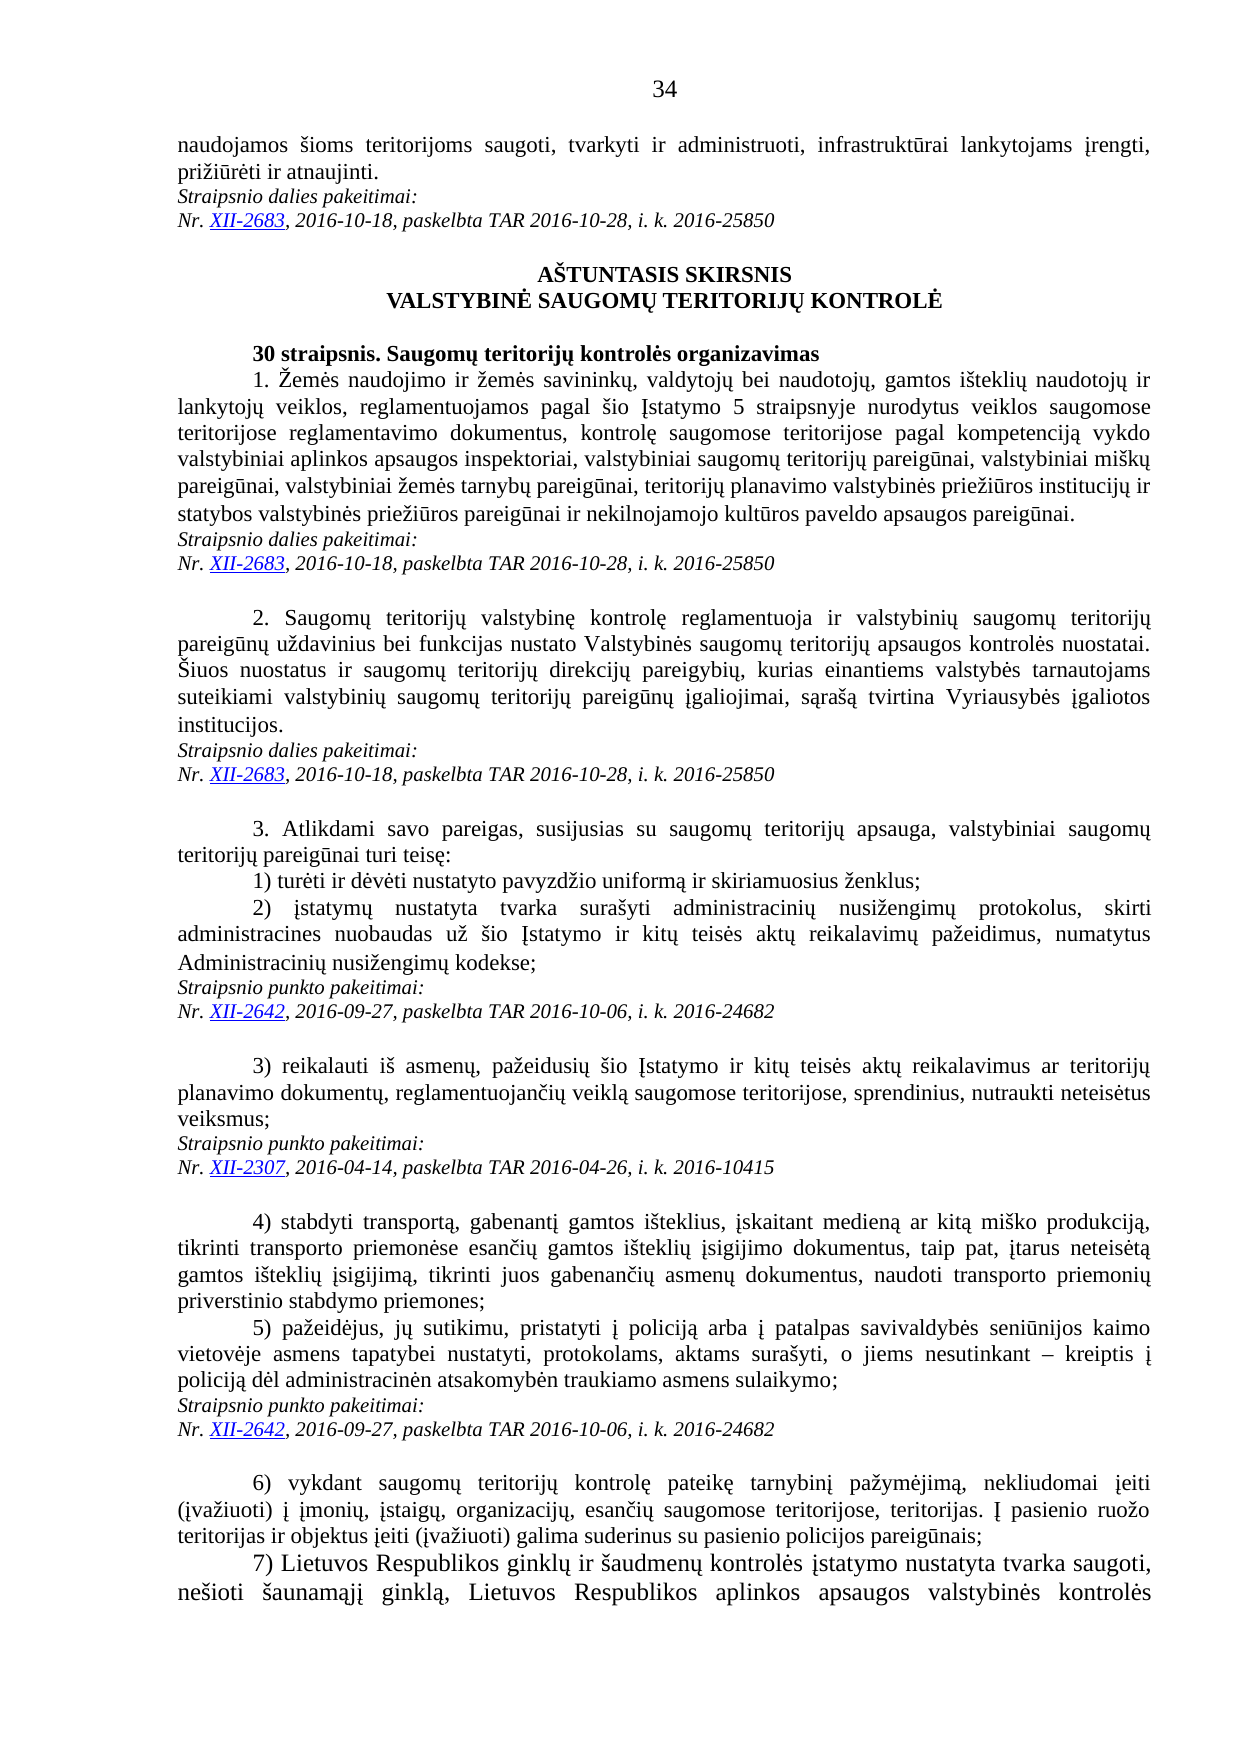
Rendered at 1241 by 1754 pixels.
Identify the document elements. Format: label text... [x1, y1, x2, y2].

text 2. Saugomų teritorijų valstybinę kontrolę reglamentuoja ir valstybinių saugomų teritorijų pareigūnų uždavinius bei funkcijas nustato Valstybinės saugomų teritorijų apsaugos kontrolės nuostatai. Šiuos nuostatus ir saugomų teritorijų direkcijų pareigybių, kurias einantiems valstybės tarnautojams suteikiami valstybinių saugomų teritorijų pareigūnų įgaliojimai, sąrašą tvirtina Vyriausybės įgaliotos institucijos. [177, 604, 1152, 738]
text Straipsnio punkto pakeitimai: [177, 975, 1152, 999]
text naudojamos šioms teritorijoms saugoti, tvarkyti ir administruoti, infrastruktūrai lankytojams įrengti, prižiūrėti ir atnaujinti. [177, 131, 1152, 184]
text Straipsnio dalies pakeitimai: [177, 184, 1152, 208]
text 7) Lietuvos Respublikos ginklų ir šaudmenų kontrolės įstatymo nustatyta tvarka saugoti, nešioti šaunamąjį ginklą, Lietuvos Respublikos aplinkos apsaugos valstybinės kontrolės [177, 1548, 1152, 1606]
text Straipsnio punkto pakeitimai: [177, 1393, 1152, 1417]
text Straipsnio punkto pakeitimai: [177, 1131, 1152, 1155]
text 30 straipsnis. Saugomų teritorijų kontrolės organizavimas [177, 340, 1152, 366]
text Nr. XII-2642, 2016-09-27, paskelbta TAR 2016-10-06, i. k. 2016-24682 [177, 999, 1152, 1023]
text Straipsnio dalies pakeitimai: [177, 738, 1152, 762]
text Nr. XII-2683, 2016-10-18, paskelbta TAR 2016-10-28, i. k. 2016-25850 [177, 551, 1152, 575]
text AŠTUNTASIs SKIRSNIS [177, 261, 1152, 287]
text 5) pažeidėjus, jų sutikimu, pristatyti į policiją arba į patalpas savivaldybės seniūnijos kaimo vietovėje asmens tapatybei nustatyti, protokolams, aktams surašyti, o jiems nesutinkant – kreiptis į policiją dėl administracinėn atsakomybėn traukiamo asmens sulaikymo; [177, 1313, 1152, 1393]
text 1. Žemės naudojimo ir žemės savininkų, valdytojų bei naudotojų, gamtos išteklių naudotojų ir lankytojų veiklos, reglamentuojamos pagal šio Įstatymo 5 straipsnyje nurodytus veiklos saugomose teritorijose reglamentavimo dokumentus, kontrolę saugomose teritorijose pagal kompetenciją vykdo valstybiniai aplinkos apsaugos inspektoriai, valstybiniai saugomų teritorijų pareigūnai, valstybiniai miškų pareigūnai, valstybiniai žemės tarnybų pareigūnai, teritorijų planavimo valstybinės priežiūros institucijų ir statybos valstybinės priežiūros pareigūnai ir nekilnojamojo kultūros paveldo apsaugos pareigūnai. [177, 366, 1152, 527]
text Straipsnio dalies pakeitimai: [177, 527, 1152, 551]
text VALSTYBINĖ SAUGOMŲ TERITORIJŲ KONTROLĖ [177, 287, 1152, 314]
text 4) stabdyti transportą, gabenantį gamtos išteklius, įskaitant medieną ar kitą miško produkciją, tikrinti transporto priemonėse esančių gamtos išteklių įsigijimo dokumentus, taip pat, įtarus neteisėtą gamtos išteklių įsigijimą, tikrinti juos gabenančių asmenų dokumentus, naudoti transporto priemonių priverstinio stabdymo priemones; [177, 1208, 1152, 1313]
text Nr. XII-2307, 2016-04-14, paskelbta TAR 2016-04-26, i. k. 2016-10415 [177, 1155, 1152, 1179]
text 2) įstatymų nustatyta tvarka surašyti administracinių nusižengimų protokolus, skirti administracines nuobaudas už šio Įstatymo ir kitų teisės aktų reikalavimų pažeidimus, numatytus Administracinių nusižengimų kodekse; [177, 894, 1152, 975]
text Nr. XII-2642, 2016-09-27, paskelbta TAR 2016-10-06, i. k. 2016-24682 [177, 1417, 1152, 1441]
text 3) reikalauti iš asmenų, pažeidusių šio Įstatymo ir kitų teisės aktų reikalavimus ar teritorijų planavimo dokumentų, reglamentuojančių veiklą saugomose teritorijose, sprendinius, nutraukti neteisėtus veiksmus; [177, 1052, 1152, 1131]
text 3. Atlikdami savo pareigas, susijusias su saugomų teritorijų apsauga, valstybiniai saugomų teritorijų pareigūnai turi teisę: [177, 815, 1152, 867]
text 6) vykdant saugomų teritorijų kontrolę pateikę tarnybinį pažymėjimą, nekliudomai įeiti (įvažiuoti) į įmonių, įstaigų, organizacijų, esančių saugomose teritorijose, teritorijas. Į pasienio ruožo teritorijas ir objektus įeiti (įvažiuoti) galima suderinus su pasienio policijos pareigūnais; [177, 1469, 1152, 1548]
text Nr. XII-2683, 2016-10-18, paskelbta TAR 2016-10-28, i. k. 2016-25850 [177, 762, 1152, 786]
text Nr. XII-2683, 2016-10-18, paskelbta TAR 2016-10-28, i. k. 2016-25850 [177, 208, 1152, 232]
text 1) turėti ir dėvėti nustatyto pavyzdžio uniformą ir skiriamuosius ženklus; [177, 867, 1152, 894]
